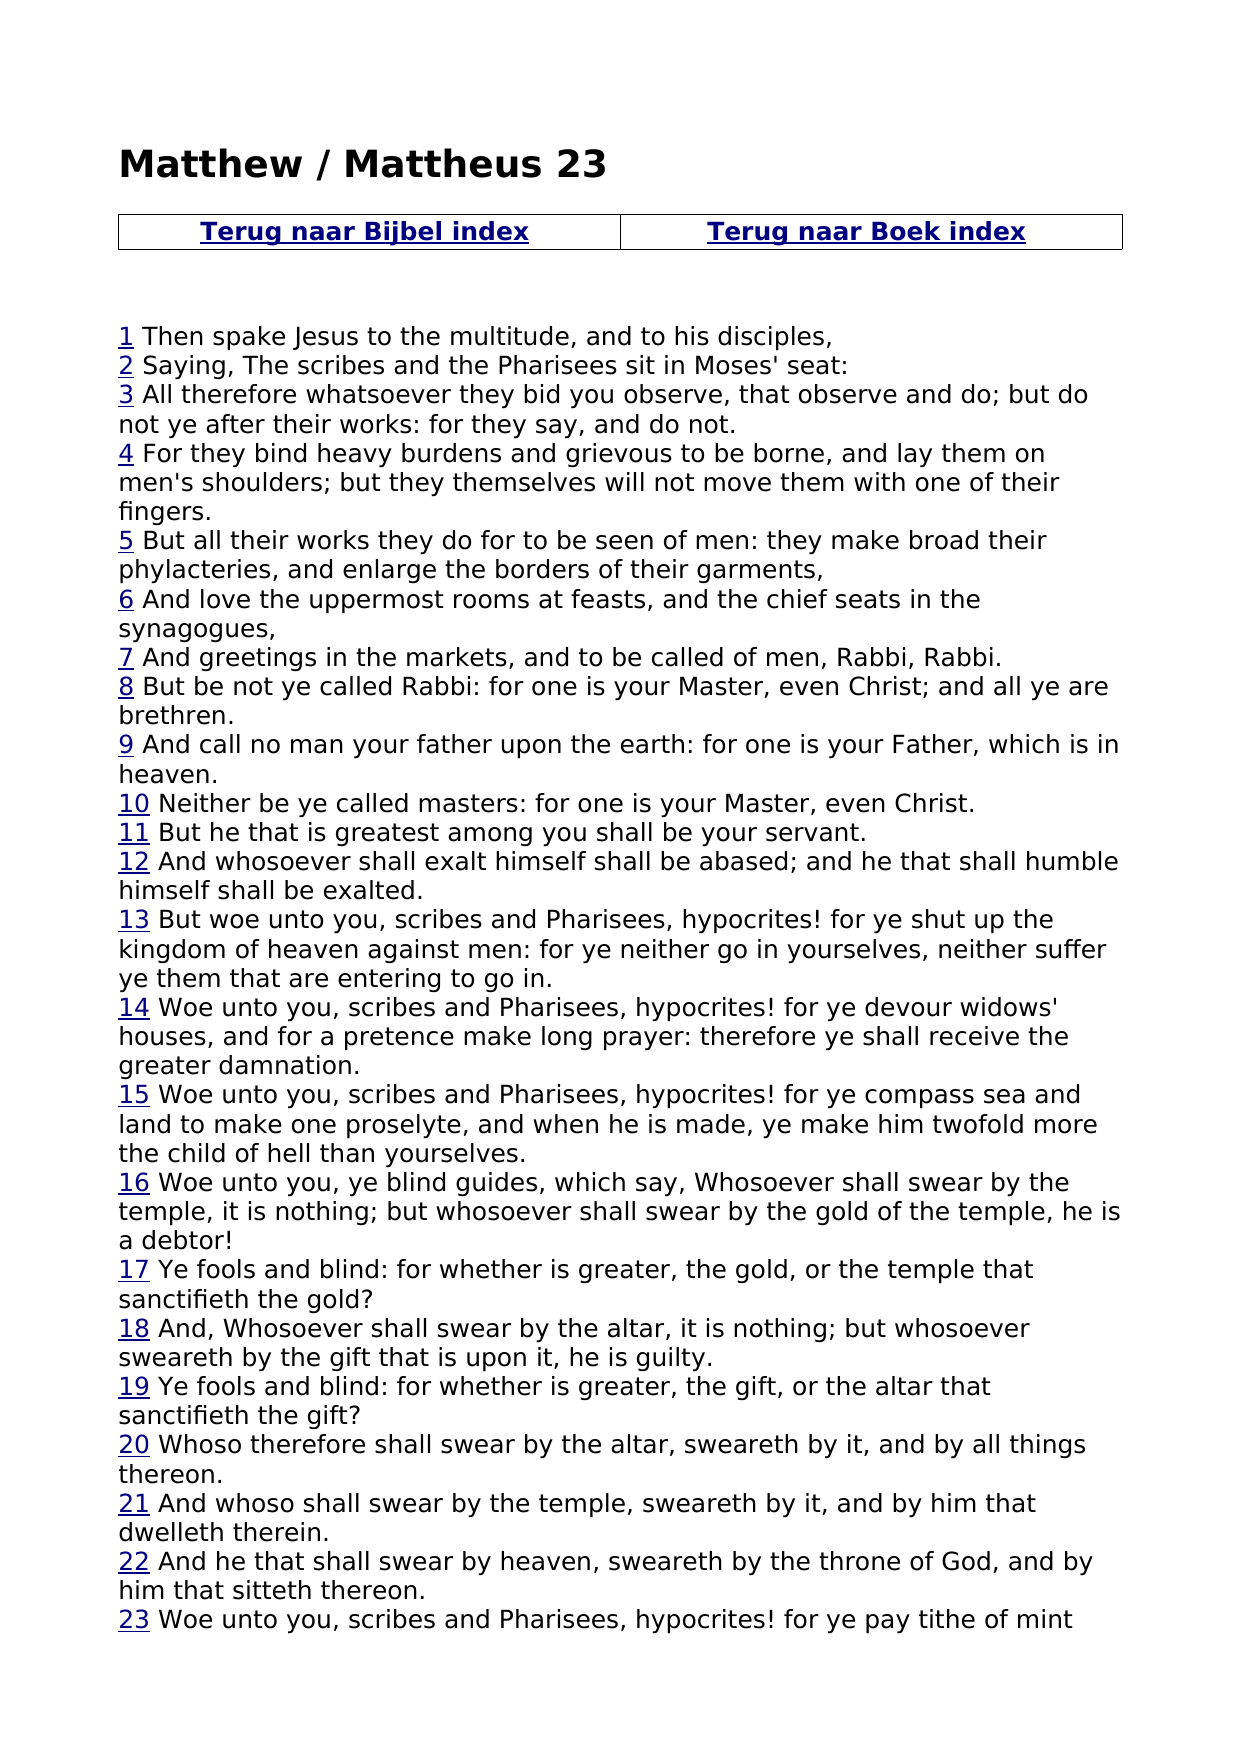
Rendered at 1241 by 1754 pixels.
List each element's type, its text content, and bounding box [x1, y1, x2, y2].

subtitle Matthew / Mattheus 23 [118, 143, 1122, 187]
table_header Terug naar Boek index [621, 215, 1122, 249]
text 1 Then spake Jesus to the multitude, and to his disciples, 2 Saying, The scribes and the Pharisees sit in Moses' seat: 3 All therefore whatsoever they bid you observe, that observe and do; but do not ye after their works: for they say, and do not. 4 For they bind heavy burdens and grievous to be borne, and lay them on men's shoulders; but they themselves will not move them with one of their fingers. 5 But all their works they do for to be seen of men: they make broad their phylacteries, and enlarge the borders of their garments, 6 And love the uppermost rooms at feasts, and the chief seats in the synagogues, 7 And greetings in the markets, and to be called of men, Rabbi, Rabbi. 8 But be not ye called Rabbi: for one is your Master, even Christ; and all ye are brethren. 9 And call no man your father upon the earth: for one is your Father, which is in heaven. 10 Neither be ye called masters: for one is your Master, even Christ. 11 But he that is greatest among you shall be your servant. 12 And whosoever shall exalt himself shall be abased; and he that shall humble himself shall be exalted. 13 But woe unto you, scribes and Pharisees, hypocrites! for ye shut up the kingdom of heaven against men: for ye neither go in yourselves, neither suffer ye them that are entering to go in. 14 Woe unto you, scribes and Pharisees, hypocrites! for ye devour widows' houses, and for a pretence make long prayer: therefore ye shall receive the greater damnation. 15 Woe unto you, scribes and Pharisees, hypocrites! for ye compass sea and land to make one proselyte, and when he is made, ye make him twofold more the child of hell than yourselves. 16 Woe unto you, ye blind guides, which say, Whosoever shall swear by the temple, it is nothing; but whosoever shall swear by the gold of the temple, he is a debtor! 17 Ye fools and blind: for whether is greater, the gold, or the temple that sanctifieth the gold? 18 And, Whosoever shall swear by the altar, it is nothing; but whosoever sweareth by the gift that is upon it, he is guilty. 19 Ye fools and blind: for whether is greater, the gift, or the altar that sanctifieth the gift? 20 Whoso therefore shall swear by the altar, sweareth by it, and by all things thereon. 21 And whoso shall swear by the temple, sweareth by it, and by him that dwelleth therein. 22 And he that shall swear by heaven, sweareth by the throne of God, and by him that sitteth thereon. 23 Woe unto you, scribes and Pharisees, hypocrites! for ye pay tithe of mint [118, 264, 1122, 1635]
table_header Terug naar Bijbel index [119, 215, 620, 249]
